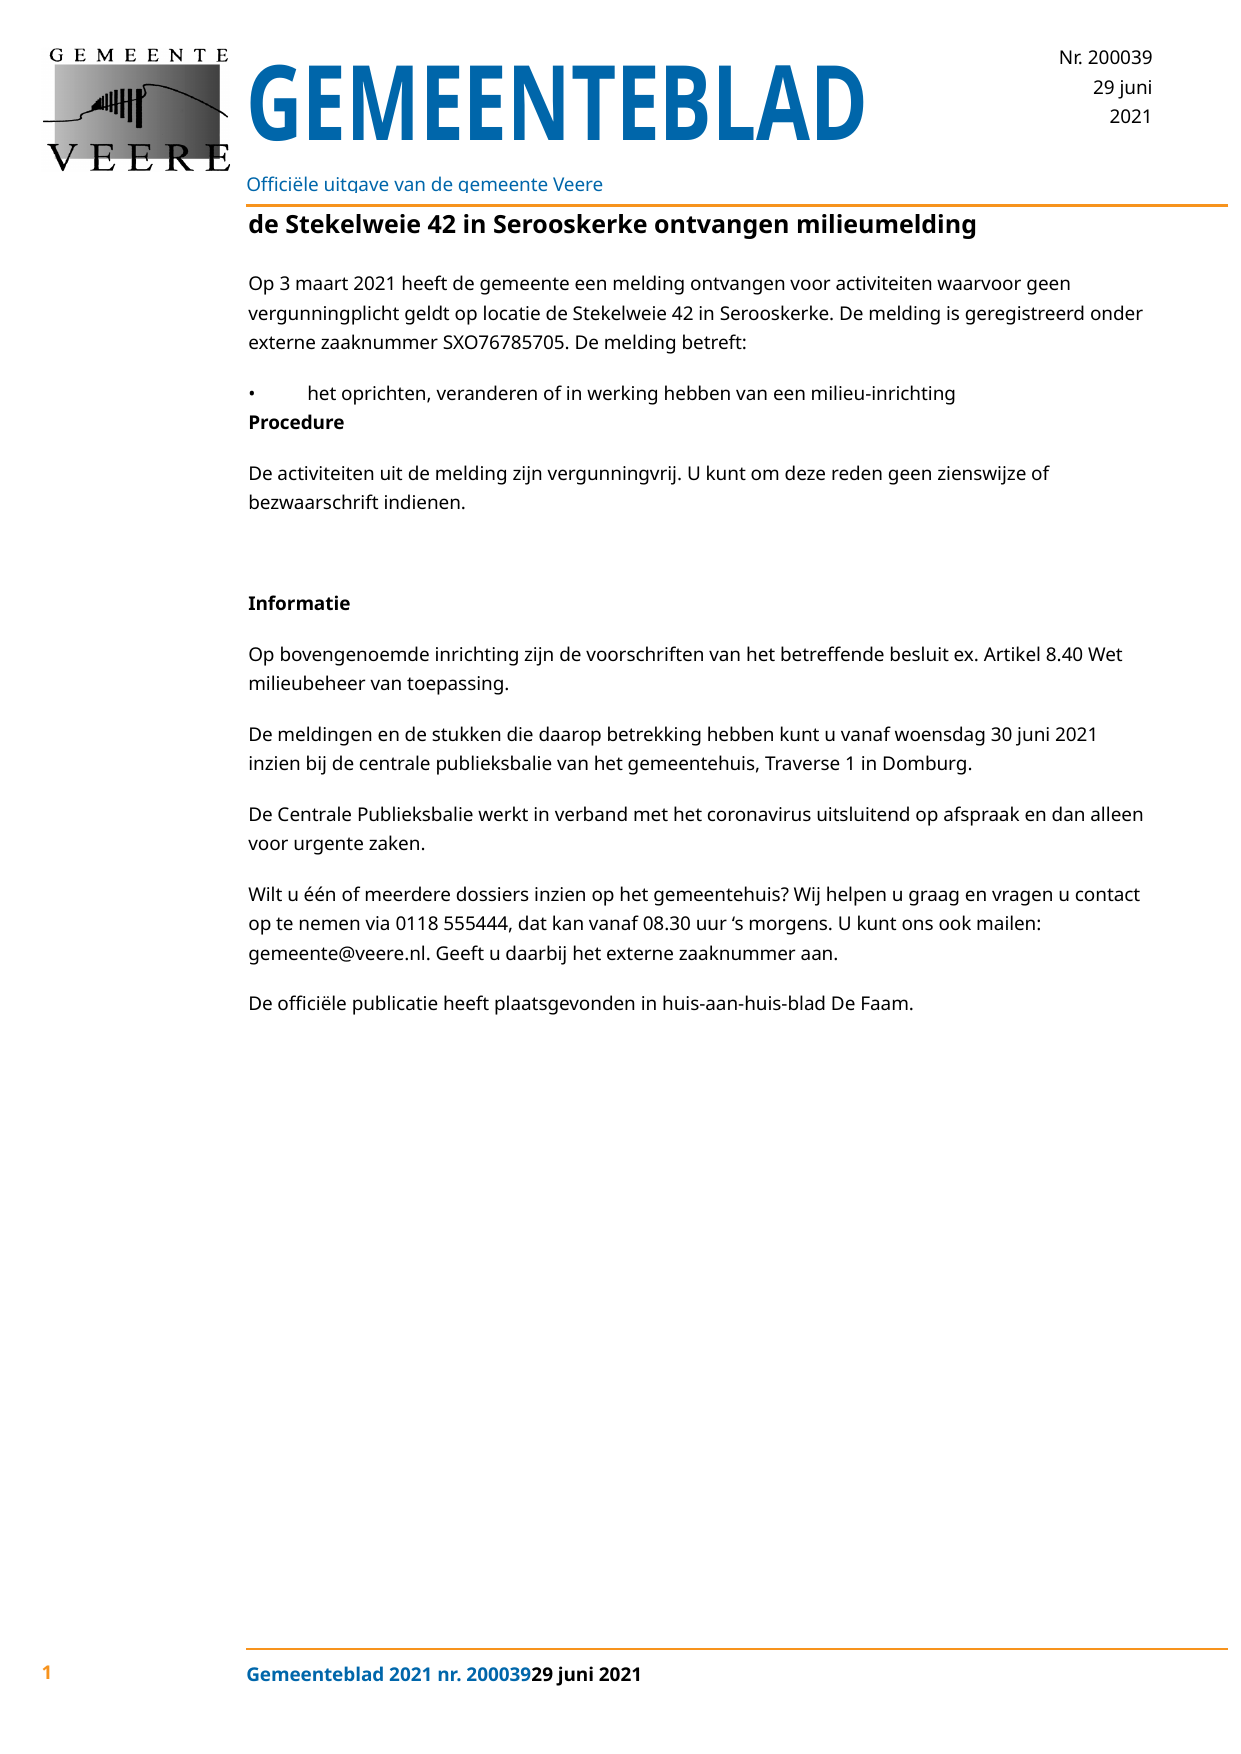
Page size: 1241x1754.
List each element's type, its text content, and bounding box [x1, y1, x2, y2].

picture [41, 47, 231, 172]
text Wilt u één of meerdere dossiers inzien op het gemeentehuis? Wij helpen u graag en vragen u contact op te nemen via 0118 555444, dat kan vanaf 08.30 uur ‘s morgens. U kunt ons ook mailen: gemeente@veere.nl. Geeft u daarbij het externe zaaknummer aan. [248, 881, 1152, 966]
text De Centrale Publieksbalie werkt in verband met het coronavirus uitsluitend op afspraak en dan alleen voor urgente zaken. [248, 801, 1152, 856]
text De meldingen en de stukken die daarop betrekking hebben kunt u vanaf woensdag 30 juni 2021 inzien bij de centrale publieksbalie van het gemeentehuis, Traverse 1 in Domburg. [248, 721, 1152, 776]
text Op bovengenoemde inrichting zijn de voorschriften van het betreffende besluit ex. Artikel 8.40 Wet milieubeheer van toepassing. [248, 641, 1152, 696]
text Informatie [248, 590, 1152, 616]
text Op 3 maart 2021 heeft de gemeente een melding ontvangen voor activiteiten waarvoor geen vergunningplicht geldt op locatie de Stekelweie 42 in Serooskerke. De melding is geregistreerd onder externe zaaknummer SXO76785705. De melding betreft: [248, 270, 1152, 355]
text de Stekelweie 42 in Serooskerke ontvangen milieumelding [248, 207, 1152, 241]
text Procedure [248, 409, 1152, 435]
text De officiële publicatie heeft plaatsgevonden in huis-aan-huis-blad De Faam. [248, 990, 1152, 1016]
text De activiteiten uit de melding zijn vergunningvrij. U kunt om deze reden geen zienswijze of bezwaarschrift indienen. [248, 460, 1152, 515]
list het oprichten, veranderen of in werking hebben van een milieu-inrichting [248, 380, 1152, 406]
